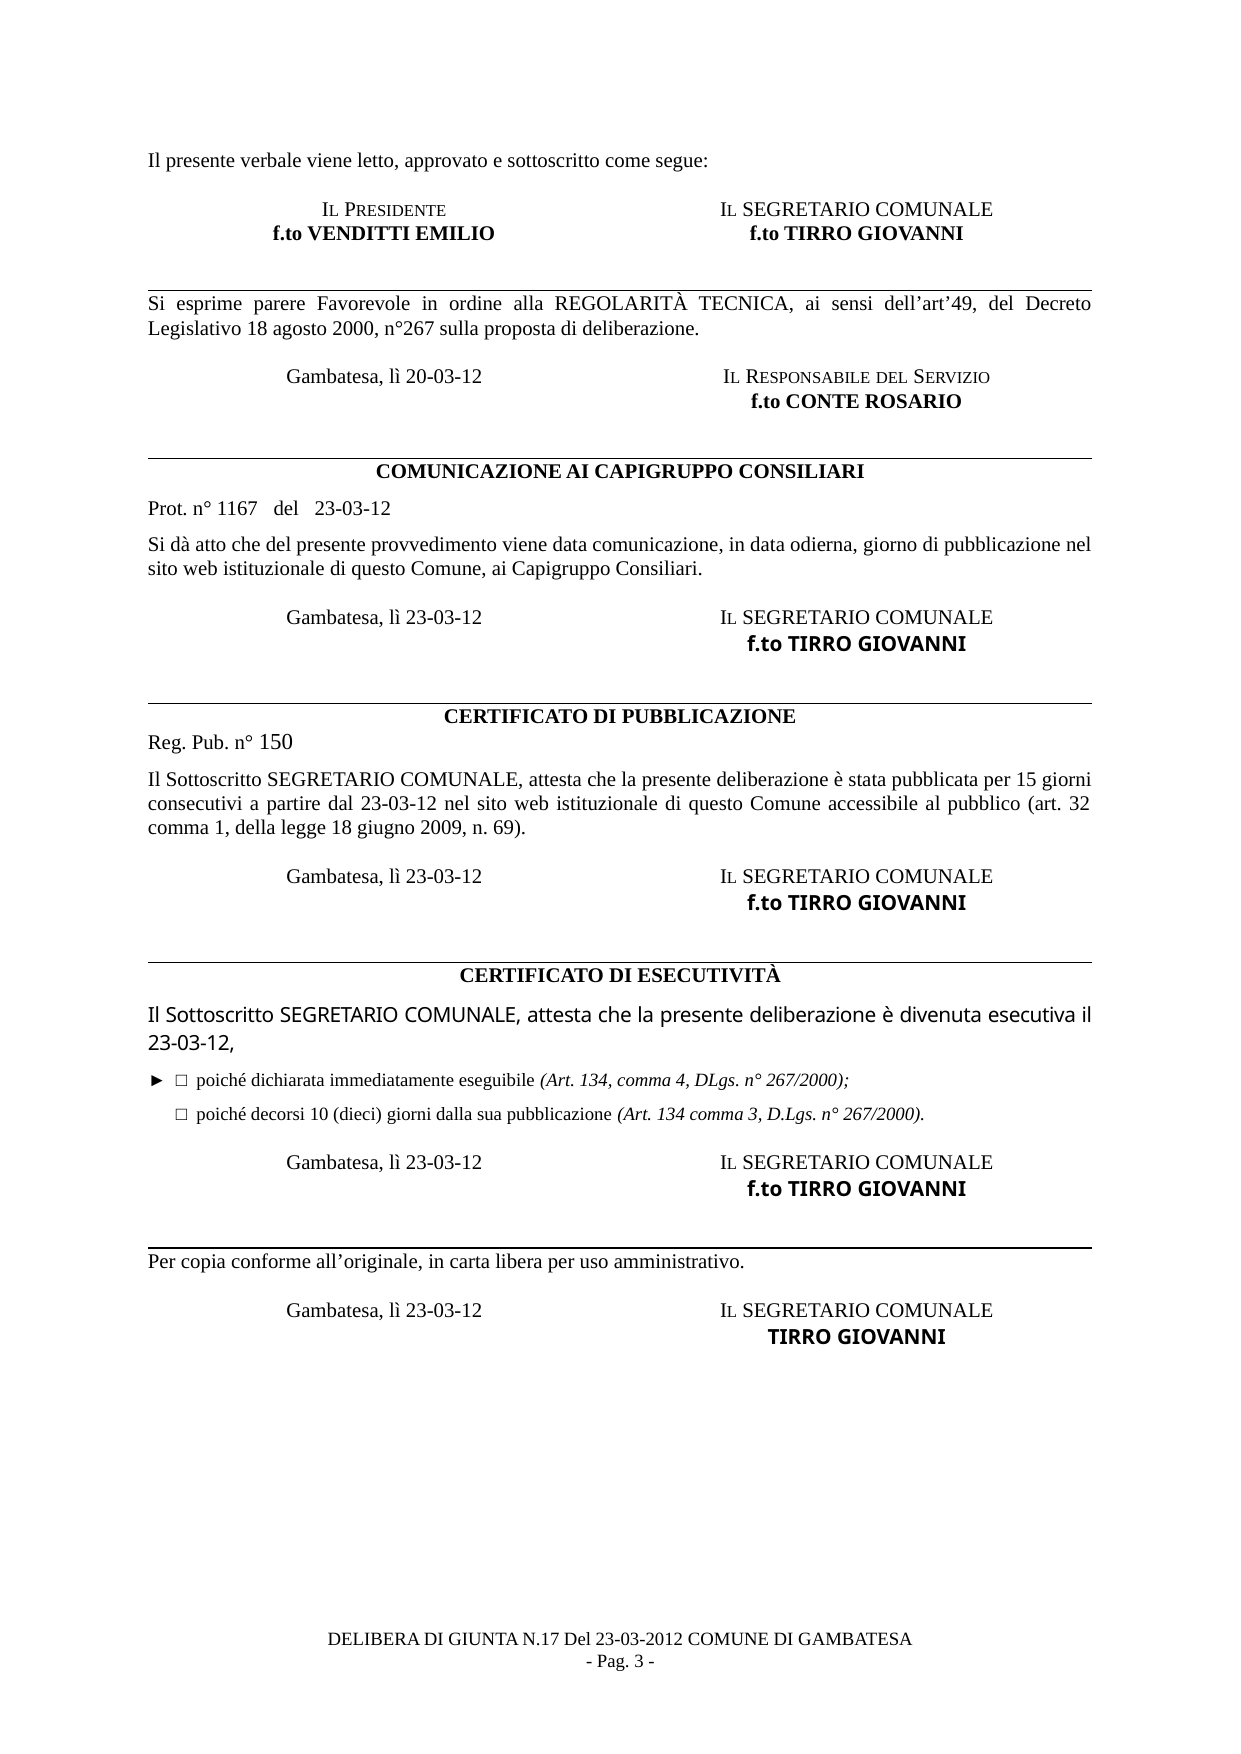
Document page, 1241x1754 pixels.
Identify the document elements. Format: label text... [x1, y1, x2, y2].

text Si esprime parere Favorevole in ordine alla REGOLARITÀ TECNICA, ai sensi dell’art’49, del Decreto Legislativo 18 agosto 2000, n°267 sulla proposta di deliberazione. [148, 291, 1092, 339]
text f.to TIRRO GIOVANNI [148, 1174, 1092, 1202]
text COMUNICAZIONE AI CAPIGRUPPO CONSILIARI [148, 459, 1092, 483]
text Gambatesa, lì 20-03-12 Il Responsabile del Servizio [148, 364, 1092, 388]
text f.to CONTE ROSARIO [148, 388, 1092, 413]
text ► □ poiché dichiarata immediatamente eseguibile (Art. 134, comma 4, DLgs. n° 267/2000); [148, 1069, 1092, 1091]
text Il Sottoscritto SEGRETARIO COMUNALE, attesta che la presente deliberazione è stata pubblicata per 15 giorni consecutivi a partire dal 23-03-12 nel sito web istituzionale di questo Comune accessibile al pubblico (art. 32 comma 1, della legge 18 giugno 2009, n. 69). [148, 767, 1092, 839]
text TIRRO GIOVANNI [148, 1322, 1092, 1350]
text Gambatesa, lì 23-03-12 Il SEGRETARIO COMUNALE [148, 864, 1092, 888]
text Il Presidente Il SEGRETARIO COMUNALE [148, 197, 1092, 221]
text Per copia conforme all’originale, in carta libera per uso amministrativo. [148, 1249, 1092, 1273]
text Il Sottoscritto SEGRETARIO COMUNALE, attesta che la presente deliberazione è divenuta esecutiva il 23-03-12, [148, 1000, 1092, 1057]
text Il presente verbale viene letto, approvato e sottoscritto come segue: [148, 148, 1092, 172]
text CERTIFICATO DI ESECUTIVITÀ [148, 963, 1092, 987]
text Gambatesa, lì 23-03-12 Il SEGRETARIO COMUNALE [148, 1150, 1092, 1174]
text Prot. n° 1167 del 23-03-12 [148, 496, 1092, 520]
text ► □ poiché decorsi 10 (dieci) giorni dalla sua pubblicazione (Art. 134 comma 3, D.Lgs. n° 267/2000). [148, 1103, 1092, 1125]
text Gambatesa, lì 23-03-12 Il SEGRETARIO COMUNALE [148, 1298, 1092, 1322]
text Si dà atto che del presente provvedimento viene data comunicazione, in data odierna, giorno di pubblicazione nel sito web istituzionale di questo Comune, ai Capigruppo Consiliari. [148, 532, 1092, 580]
text CERTIFICATO DI PUBBLICAZIONE [148, 704, 1092, 728]
text Reg. Pub. n° 150 [148, 728, 1092, 755]
text f.to VENDITTI EMILIO f.to TIRRO GIOVANNI [148, 221, 1092, 245]
text f.to TIRRO GIOVANNI [148, 888, 1092, 917]
text Gambatesa, lì 23-03-12 Il SEGRETARIO COMUNALE [148, 605, 1092, 629]
text f.to TIRRO GIOVANNI [148, 629, 1092, 658]
